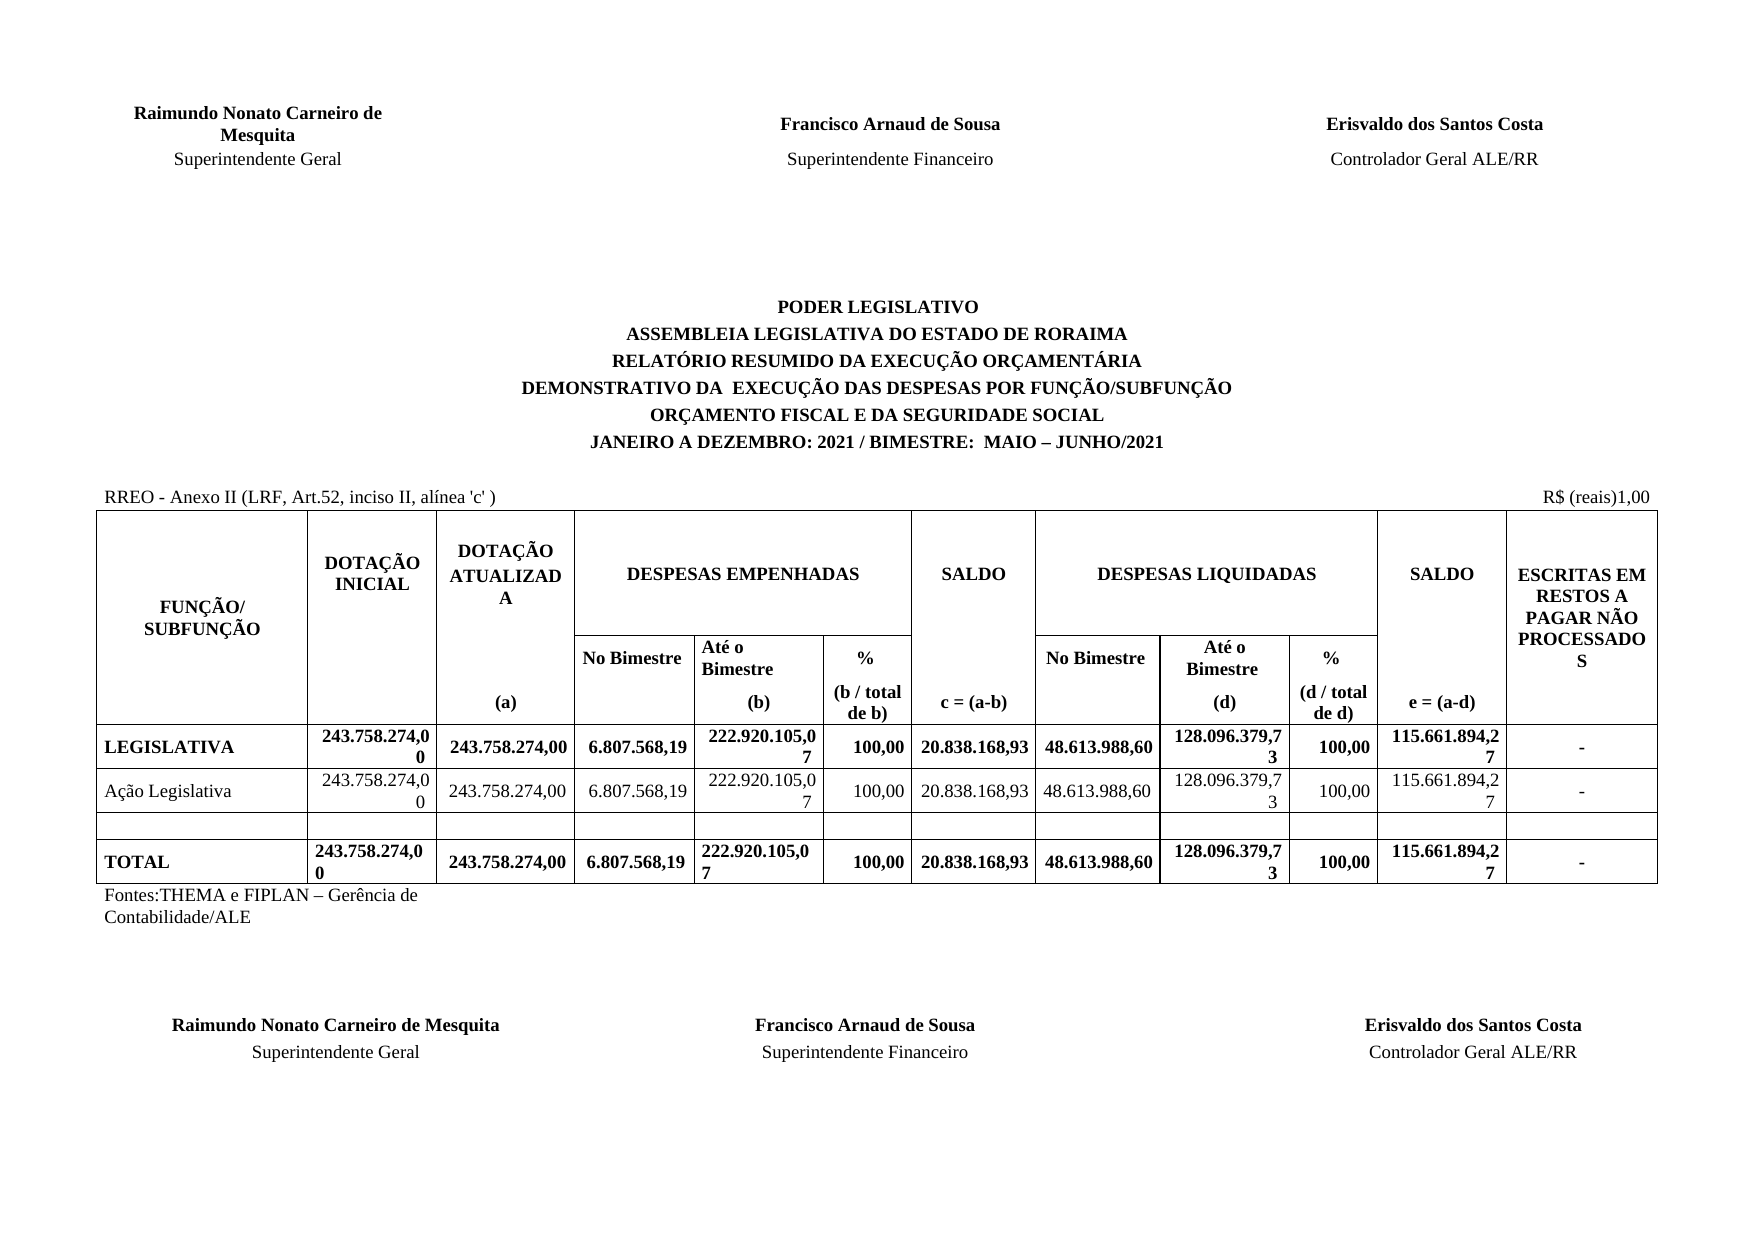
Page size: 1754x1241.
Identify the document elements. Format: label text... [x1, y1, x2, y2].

table_cell [1036, 813, 1159, 839]
table_cell % [1290, 636, 1377, 679]
table_cell Superintendente Financeiro [692, 145, 1088, 172]
table_cell - [1507, 769, 1657, 812]
table_cell [1378, 984, 1507, 1011]
table_cell [958, 75, 1088, 102]
table_cell [1036, 680, 1159, 724]
table_cell [1289, 984, 1377, 1011]
table_cell 48.613.988,60 [1036, 840, 1159, 883]
table_cell - [1507, 840, 1657, 883]
table_cell [1289, 456, 1377, 483]
table_cell DOTAÇÃO INICIAL [308, 511, 436, 635]
table_cell [694, 456, 823, 483]
table_cell RREO - Anexo II (LRF, Art.52, inciso II, alínea 'c' ) [97, 483, 574, 510]
table_cell [437, 511, 574, 537]
table_cell [1507, 957, 1657, 984]
table_cell [1507, 456, 1657, 483]
table_cell Até o Bimestre [695, 636, 823, 679]
table_cell 48.613.988,60 [1036, 769, 1159, 812]
table_cell 243.758.274,00 [437, 769, 574, 812]
table_cell [1036, 1039, 1160, 1066]
table_cell % [824, 636, 911, 679]
table_cell [1160, 1039, 1289, 1066]
table_cell 115.661.894,27 [1378, 769, 1506, 812]
table_cell DESPESAS EMPENHADAS [575, 511, 911, 635]
table_cell [1495, 75, 1645, 102]
table_cell [97, 813, 307, 839]
table_cell [575, 680, 694, 724]
table_cell c = (a-b) [912, 680, 1035, 724]
table_cell [575, 957, 694, 984]
table_cell 6.807.568,19 [575, 725, 694, 768]
table_cell Superintendente Financeiro [694, 1039, 1036, 1066]
table_cell Fontes:THEMA e FIPLAN – Gerência de Contabilidade/ALE [97, 884, 574, 927]
table_cell [437, 608, 574, 635]
table_cell DOTAÇÃO [437, 537, 574, 564]
table_cell 48.613.988,60 [1036, 725, 1159, 768]
table_cell [1507, 928, 1657, 957]
table_cell [1089, 145, 1224, 172]
table_cell (d / total de d) [1290, 680, 1377, 724]
table_cell - [1507, 725, 1657, 768]
table_cell Controlador Geral ALE/RR [1289, 1039, 1657, 1066]
table_cell [1289, 483, 1377, 510]
table_cell 222.920.105,07 [695, 769, 823, 812]
table_cell 243.758.274,00 [308, 769, 436, 812]
table_cell [575, 928, 694, 957]
table_cell FUNÇÃO/SUBFUNÇÃO [97, 511, 307, 724]
table_cell [1160, 957, 1289, 984]
table_cell [912, 483, 1036, 510]
table_cell [694, 928, 823, 957]
table_cell [912, 984, 1036, 1011]
table_cell [1160, 884, 1289, 927]
table_cell [1036, 928, 1160, 957]
table_cell [308, 680, 436, 724]
table_cell [1378, 884, 1507, 927]
table_cell DESPESAS LIQUIDADAS [1036, 511, 1377, 635]
table_cell 128.096.379,73 [1161, 725, 1289, 768]
table_cell [912, 884, 1036, 927]
table_cell [437, 635, 574, 679]
table_cell [1036, 884, 1160, 927]
table_cell [308, 957, 437, 984]
table_cell [1289, 928, 1377, 957]
table_cell [1289, 957, 1377, 984]
table_cell [1036, 483, 1160, 510]
table_header [97, 265, 1657, 320]
table_cell [1160, 984, 1289, 1011]
table_cell [1160, 928, 1289, 957]
table_cell [575, 1011, 694, 1038]
table_cell No Bimestre [1036, 636, 1159, 679]
table_cell Erisvaldo dos Santos Costa [1224, 102, 1645, 145]
table_cell ESCRITAS EM RESTOS A PAGAR NÃO PROCESSADOS [1507, 511, 1657, 724]
table_cell [428, 102, 566, 145]
table_cell [824, 813, 911, 839]
table_cell [823, 957, 912, 984]
table_cell [823, 456, 912, 483]
table_cell [694, 984, 823, 1011]
table_cell [1507, 813, 1657, 839]
table_cell 100,00 [1290, 769, 1377, 812]
table_cell [575, 984, 694, 1011]
table_cell (d) [1161, 680, 1289, 724]
table_cell [575, 1039, 694, 1066]
table_cell [912, 957, 1036, 984]
table_cell [823, 884, 912, 927]
table_cell [97, 456, 308, 483]
table_cell Francisco Arnaud de Sousa [694, 1011, 1036, 1038]
table_cell 115.661.894,27 [1378, 725, 1506, 768]
table_cell [823, 984, 912, 1011]
table_cell [566, 102, 692, 145]
table_cell [437, 984, 574, 1011]
table_cell Francisco Arnaud de Sousa [692, 102, 1088, 145]
table_cell [912, 635, 1035, 679]
table_cell [1378, 456, 1507, 483]
table_cell 243.758.274,00 [308, 725, 436, 768]
table_cell [1645, 102, 1666, 145]
table_cell 128.096.379,73 [1161, 840, 1289, 883]
table_cell [437, 813, 574, 839]
table_cell [1645, 145, 1666, 172]
table_cell [694, 957, 823, 984]
table_cell 222.920.105,07 [695, 840, 823, 883]
table_cell [912, 813, 1035, 839]
table_cell [1645, 75, 1666, 102]
table_cell Erisvaldo dos Santos Costa [1289, 1011, 1657, 1038]
table_cell [88, 75, 292, 102]
table_cell [1160, 483, 1289, 510]
table_cell [1036, 957, 1160, 984]
table_cell 6.807.568,19 [575, 769, 694, 812]
table_cell 6.807.568,19 [575, 840, 694, 883]
table_cell ORÇAMENTO FISCAL E DA SEGURIDADE SOCIAL [97, 402, 1657, 429]
table_cell [428, 75, 566, 102]
table_cell 100,00 [824, 840, 911, 883]
table_cell [823, 483, 912, 510]
table_cell Superintendente Geral [97, 1039, 574, 1066]
table_cell [1089, 75, 1224, 102]
table_cell [1036, 1011, 1160, 1038]
table_cell 115.661.894,27 [1378, 840, 1506, 883]
table_cell 20.838.168,93 [912, 840, 1035, 883]
table_cell [566, 75, 692, 102]
table_cell No Bimestre [575, 636, 694, 679]
table_cell [1378, 813, 1506, 839]
table_cell Até o Bimestre [1161, 636, 1289, 679]
table_cell Superintendente Geral [88, 145, 428, 172]
table_cell SALDO [1378, 511, 1506, 635]
table_cell 100,00 [1290, 725, 1377, 768]
table_cell [1507, 884, 1657, 927]
table_cell [1378, 928, 1507, 957]
table_cell [1160, 456, 1289, 483]
table_cell e = (a-d) [1378, 680, 1506, 724]
table_cell [97, 957, 308, 984]
table_cell [308, 456, 437, 483]
table_cell [308, 635, 436, 679]
table_cell [575, 483, 694, 510]
table_cell RELATÓRIO RESUMIDO DA EXECUÇÃO ORÇAMENTÁRIA [97, 348, 1657, 374]
table_cell [694, 884, 823, 927]
table_cell [828, 75, 958, 102]
table_cell JANEIRO A DEZEMBRO: 2021 / BIMESTRE: MAIO – JUNHO/2021 [97, 429, 1657, 456]
table_cell [694, 483, 823, 510]
table_cell 20.838.168,93 [912, 769, 1035, 812]
table_cell 100,00 [1290, 840, 1377, 883]
table_cell 222.920.105,07 [695, 725, 823, 768]
table_cell [575, 813, 694, 839]
table_cell R$ (reais)1,00 [1507, 483, 1657, 510]
table_cell [695, 813, 823, 839]
table_cell [1378, 957, 1507, 984]
table_cell [437, 928, 574, 957]
table_cell [308, 984, 437, 1011]
table_cell 100,00 [824, 769, 911, 812]
table_cell [692, 75, 827, 102]
table_cell ASSEMBLEIA LEGISLATIVA DO ESTADO DE RORAIMA [97, 320, 1657, 347]
table_cell Raimundo Nonato Carneiro de Mesquita [97, 1011, 574, 1038]
table_cell (b) [695, 680, 823, 724]
table_cell 100,00 [824, 725, 911, 768]
table_cell [437, 456, 574, 483]
table_cell [1378, 483, 1507, 510]
table_cell [575, 456, 694, 483]
table_cell [1224, 75, 1359, 102]
table_cell [566, 145, 692, 172]
table_cell (a) [437, 680, 574, 724]
table_cell Raimundo Nonato Carneiro de Mesquita [88, 102, 428, 145]
table_cell 128.096.379,73 [1161, 769, 1289, 812]
table_cell [293, 75, 428, 102]
table_cell [437, 957, 574, 984]
table_cell [575, 884, 694, 927]
table_cell [1359, 75, 1495, 102]
table_cell [1036, 984, 1160, 1011]
table_cell [308, 928, 437, 957]
table_cell 243.758.274,00 [437, 840, 574, 883]
table_cell [912, 456, 1036, 483]
table_cell (b / total de b) [824, 680, 911, 724]
table_cell LEGISLATIVA [97, 725, 307, 768]
table_cell 20.838.168,93 [912, 725, 1035, 768]
table_cell [97, 984, 308, 1011]
table_cell [428, 145, 566, 172]
table_cell [1161, 813, 1289, 839]
table_cell [1036, 456, 1160, 483]
table_cell [97, 928, 308, 957]
table_cell TOTAL [97, 840, 307, 883]
table_cell [1160, 1011, 1289, 1038]
table_cell DEMONSTRATIVO DA EXECUÇÃO DAS DESPESAS POR FUNÇÃO/SUBFUNÇÃO [97, 375, 1657, 402]
table_header PODER LEGISLATIVO [104, 293, 1652, 320]
table_cell [1089, 102, 1224, 145]
table_cell Ação Legislativa [97, 769, 307, 812]
table_cell [1378, 635, 1506, 679]
table_cell 243.758.274,00 [308, 840, 436, 883]
table_cell SALDO [912, 511, 1035, 635]
table_cell ATUALIZADA [437, 564, 574, 608]
table_cell [912, 928, 1036, 957]
table_cell [1289, 884, 1377, 927]
table_cell [1290, 813, 1377, 839]
table_cell [1507, 984, 1657, 1011]
table_cell Controlador Geral ALE/RR [1224, 145, 1645, 172]
table_cell [308, 813, 436, 839]
table_cell [823, 928, 912, 957]
table_cell 243.758.274,00 [437, 725, 574, 768]
